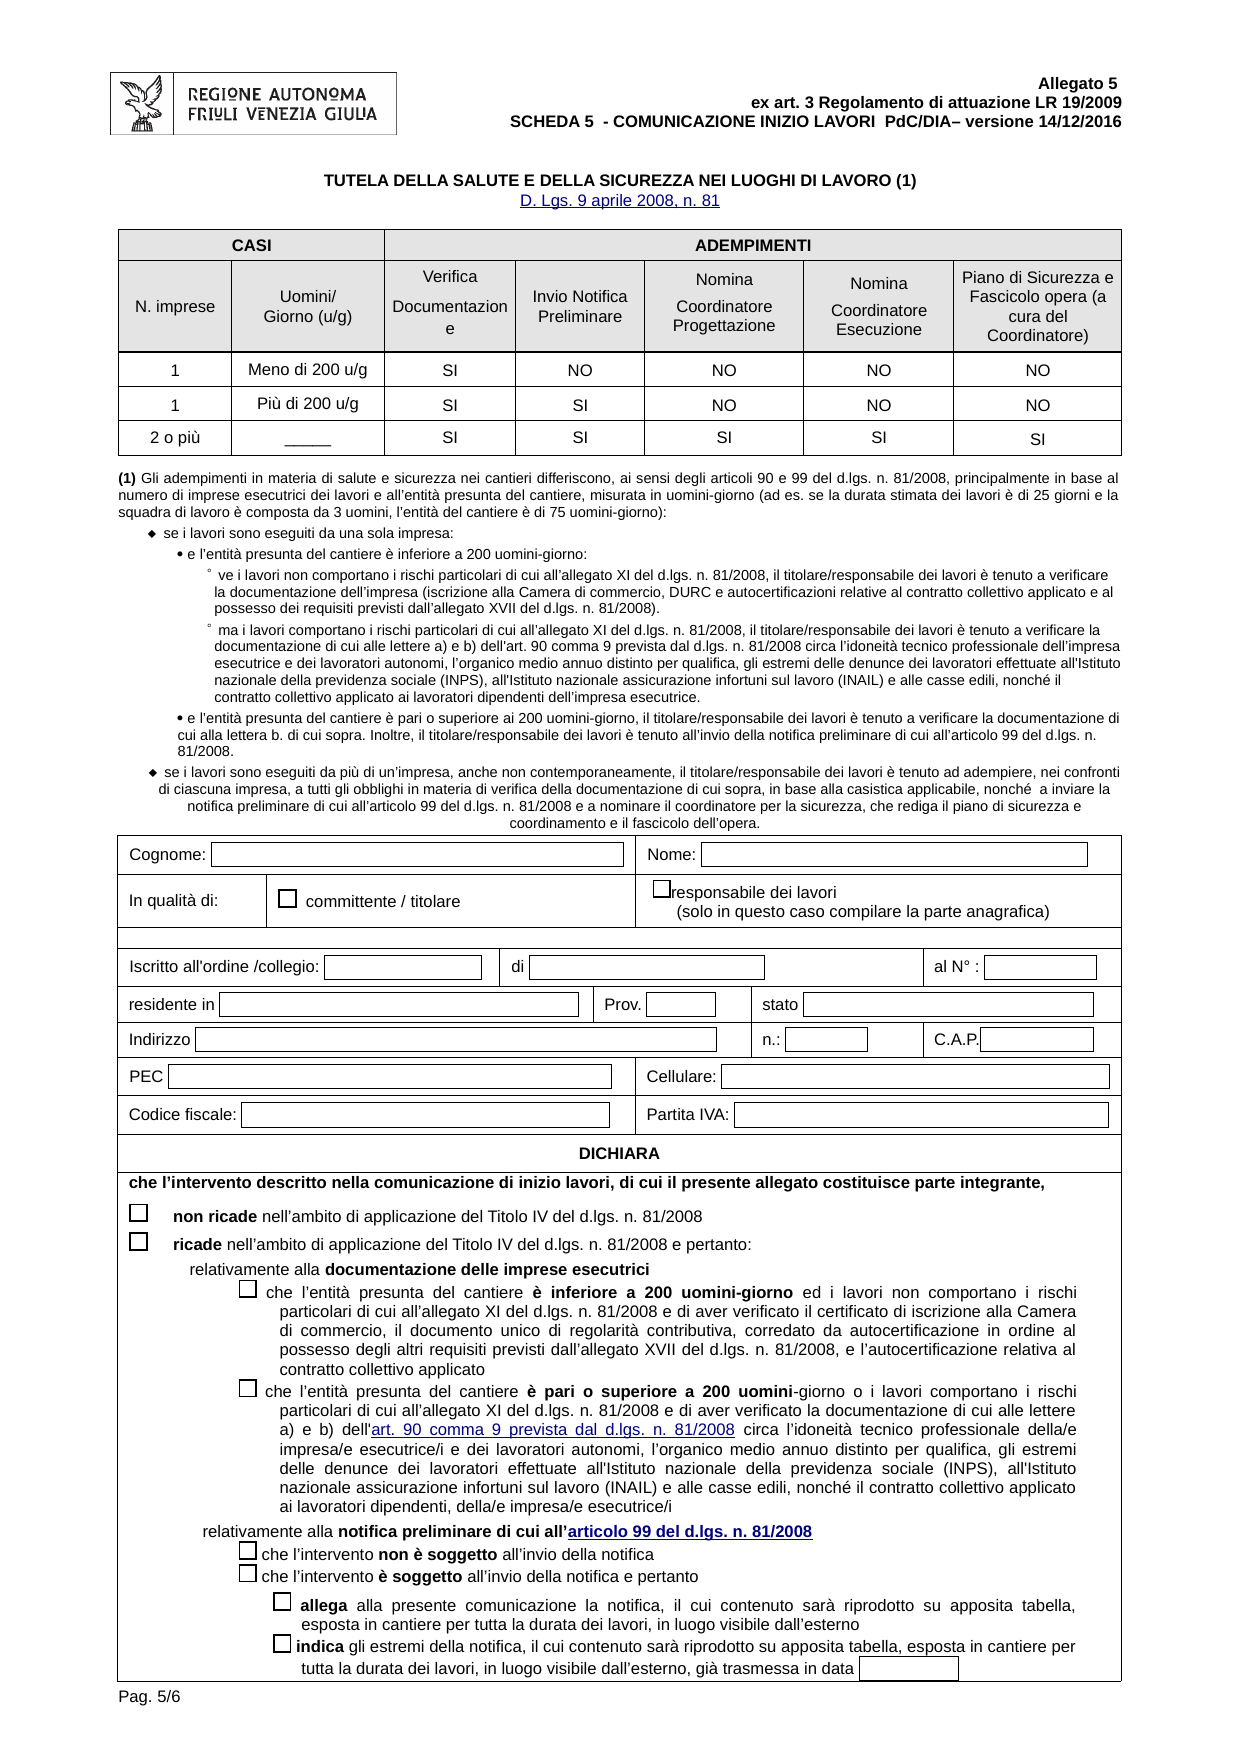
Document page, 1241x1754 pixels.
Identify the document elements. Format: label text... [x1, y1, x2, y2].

table_cell 2 o più [119, 421, 231, 454]
text  ma i lavori comportano i rischi particolari di cui all’allegato XI del d.lgs. n. 81/2008, il titolare/responsabile dei lavori è tenuto a verificare la documentazione di cui alle lettere a) e b) dell'art. 90 comma 9 prevista dal d.lgs. n. 81/2008 circa l’idoneità tecnico professionale dell’impresa esecutrice e dei lavoratori autonomi, l’organico medio annuo distinto per qualifica, gli estremi delle denunce dei lavoratori effettuate all'Istituto nazionale della previdenza sociale (INPS), all'Istituto nazionale assicurazione infortuni sul lavoro (INAIL) e alle casse edili, nonché il contratto collettivo applicato ai lavoratori dipendenti dell’impresa esecutrice. [207, 621, 1122, 705]
table_cell NO [645, 387, 803, 420]
table_cell NO [516, 353, 644, 386]
table_cell SI [516, 421, 644, 454]
table_cell SI [645, 421, 803, 454]
table_cell che l’intervento descritto nella comunicazione di inizio lavori, di cui il presente allegato costituisce parte integrante, non ricade nell’ambito di applicazione del Titolo IV del d.lgs. n. 81/2008 ricade nell’ambito di applicazione del Titolo IV del d.lgs. n. 81/2008 e pertanto: relativamente alla documentazione delle imprese esecutrici che l’entità presunta del cantiere è inferiore a 200 uomini-giorno ed i lavori non comportano i rischi particolari di cui all’allegato XI del d.lgs. n. 81/2008 e di aver verificato il certificato di iscrizione alla Camera di commercio, il documento unico di regolarità contributiva, corredato da autocertificazione in ordine al possesso degli altri requisiti previsti dall’allegato XVII del d.lgs. n. 81/2008, e l’autocertificazione relativa al contratto collettivo applicato che l’entità presunta del cantiere è pari o superiore a 200 uomini-giorno o i lavori comportano i rischi particolari di cui all’allegato XI del d.lgs. n. 81/2008 e di aver verificato la documentazione di cui alle lettere a) e b) dell'art. 90 comma 9 prevista dal d.lgs. n. 81/2008 circa l’idoneità tecnico professionale della/e impresa/e esecutrice/i e dei lavoratori autonomi, l’organico medio annuo distinto per qualifica, gli estremi delle denunce dei lavoratori effettuate all'Istituto nazionale della previdenza sociale (INPS), all'Istituto nazionale assicurazione infortuni sul lavoro (INAIL) e alle casse edili, nonché il contratto collettivo applicato ai lavoratori dipendenti, della/e impresa/e esecutrice/i relativamente alla notifica preliminare di cui all’articolo 99 del d.lgs. n. 81/2008 che l’intervento non è soggetto all’invio della notifica che l’intervento è soggetto all’invio della notifica e pertanto allega alla presente comunicazione la notifica, il cui contenuto sarà riprodotto su apposita tabella, esposta in cantiere per tutta la durata dei lavori, in luogo visibile dall’esterno indica gli estremi della notifica, il cui contenuto sarà riprodotto su apposita tabella, esposta in cantiere per tutta la durata dei lavori, in luogo visibile dall’esterno, già trasmessa in data [118, 1173, 1121, 1681]
table_cell In qualità di: [118, 875, 266, 927]
table_cell N. imprese [119, 261, 231, 351]
table_cell Codice fiscale: [118, 1096, 635, 1134]
table_cell Partita IVA: [636, 1096, 1121, 1134]
table_cell Invio Notifica Preliminare [516, 261, 644, 351]
table_cell 1 [119, 353, 231, 386]
text  e l’entità presunta del cantiere è inferiore a 200 uomini-giorno: [177, 546, 1122, 562]
table_cell DICHIARA [118, 1135, 1121, 1172]
text  se i lavori sono eseguiti da più di un’impresa, anche non contemporaneamente, il titolare/responsabile dei lavori è tenuto ad adempiere, nei confronti di ciascuna impresa, a tutti gli obblighi in materia di verifica della documentazione di cui sopra, in base alla casistica applicabile, nonché a inviare la notifica preliminare di cui all’articolo 99 del d.lgs. n. 81/2008 e a nominare il coordinatore per la sicurezza, che rediga il piano di sicurezza e coordinamento e il fascicolo dell’opera. [148, 764, 1122, 831]
table_cell SI [385, 421, 515, 454]
table_cell di [500, 949, 923, 986]
table_cell SI [516, 387, 644, 420]
text (1) Gli adempimenti in materia di salute e sicurezza nei cantieri differiscono, ai sensi degli articoli 90 e 99 del d.lgs. n. 81/2008, principalmente in base al numero di imprese esecutrici dei lavori e all’entità presunta del cantiere, misurata in uomini-giorno (ad es. se la durata stimata dei lavori è di 25 giorni e la squadra di lavoro è composta da 3 uomini, l’entità del cantiere è di 75 uomini-giorno): [118, 470, 1122, 520]
table_header CASI [119, 230, 384, 260]
table_cell SI [954, 421, 1121, 454]
table_cell Più di 200 u/g [232, 387, 384, 420]
table_cell stato [752, 987, 1121, 1022]
table_cell SI [385, 353, 515, 386]
table_cell 1 [119, 387, 231, 420]
table_cell responsabile dei lavori (solo in questo caso compilare la parte anagrafica) [636, 875, 1121, 927]
table_cell Meno di 200 u/g [232, 353, 384, 386]
table_cell Nomina Coordinatore Esecuzione [804, 261, 953, 351]
table_header ADEMPIMENTI [385, 230, 1121, 260]
table_cell Cellulare: [636, 1058, 1121, 1095]
table_cell al N° : [924, 949, 1121, 986]
table_cell Iscritto all'ordine /collegio: [118, 949, 499, 986]
table_header Nome: [636, 836, 1121, 874]
table_cell residente in [118, 987, 593, 1022]
table_cell committente / titolare [267, 875, 635, 927]
table_cell Indirizzo [118, 1023, 751, 1057]
table_cell _____ [232, 421, 384, 454]
table_cell Piano di Sicurezza e Fascicolo opera (a cura del Coordinatore) [954, 261, 1121, 351]
table_cell NO [954, 353, 1121, 386]
table_cell NO [804, 387, 953, 420]
table_cell n.: [752, 1023, 923, 1057]
text TUTELA DELLA SALUTE E DELLA SICUREZZA NEI LUOGHI DI LAVORO (1) [118, 171, 1122, 190]
table_cell NO [804, 353, 953, 386]
table_cell SI [385, 387, 515, 420]
text  ve i lavori non comportano i rischi particolari di cui all’allegato XI del d.lgs. n. 81/2008, il titolare/responsabile dei lavori è tenuto a verificare la documentazione dell’impresa (iscrizione alla Camera di commercio, DURC e autocertificazioni relative al contratto collettivo applicato e al possesso dei requisiti previsti dall’allegato XVII del d.lgs. n. 81/2008). [207, 567, 1122, 617]
table_cell PEC [118, 1058, 635, 1095]
table_cell C.A.P. [924, 1023, 1121, 1057]
table_cell [118, 928, 1121, 948]
table_cell Nomina Coordinatore Progettazione [645, 261, 803, 351]
table_cell NO [954, 387, 1121, 420]
table_cell Uomini/ Giorno (u/g) [232, 261, 384, 351]
table_header Cognome: [118, 836, 635, 874]
table_cell NO [645, 353, 803, 386]
text  e l’entità presunta del cantiere è pari o superiore ai 200 uomini-giorno, il titolare/responsabile dei lavori è tenuto a verificare la documentazione di cui alla lettera b. di cui sopra. Inoltre, il titolare/responsabile dei lavori è tenuto all’invio della notifica preliminare di cui all’articolo 99 del d.lgs. n. 81/2008. [177, 709, 1122, 760]
table_cell Verifica Documentazione [385, 261, 515, 351]
table_cell Prov. [594, 987, 751, 1022]
text  se i lavori sono eseguiti da una sola impresa: [148, 524, 1122, 541]
text D. Lgs. 9 aprile 2008, n. 81 [118, 190, 1122, 209]
table_cell SI [804, 421, 953, 454]
